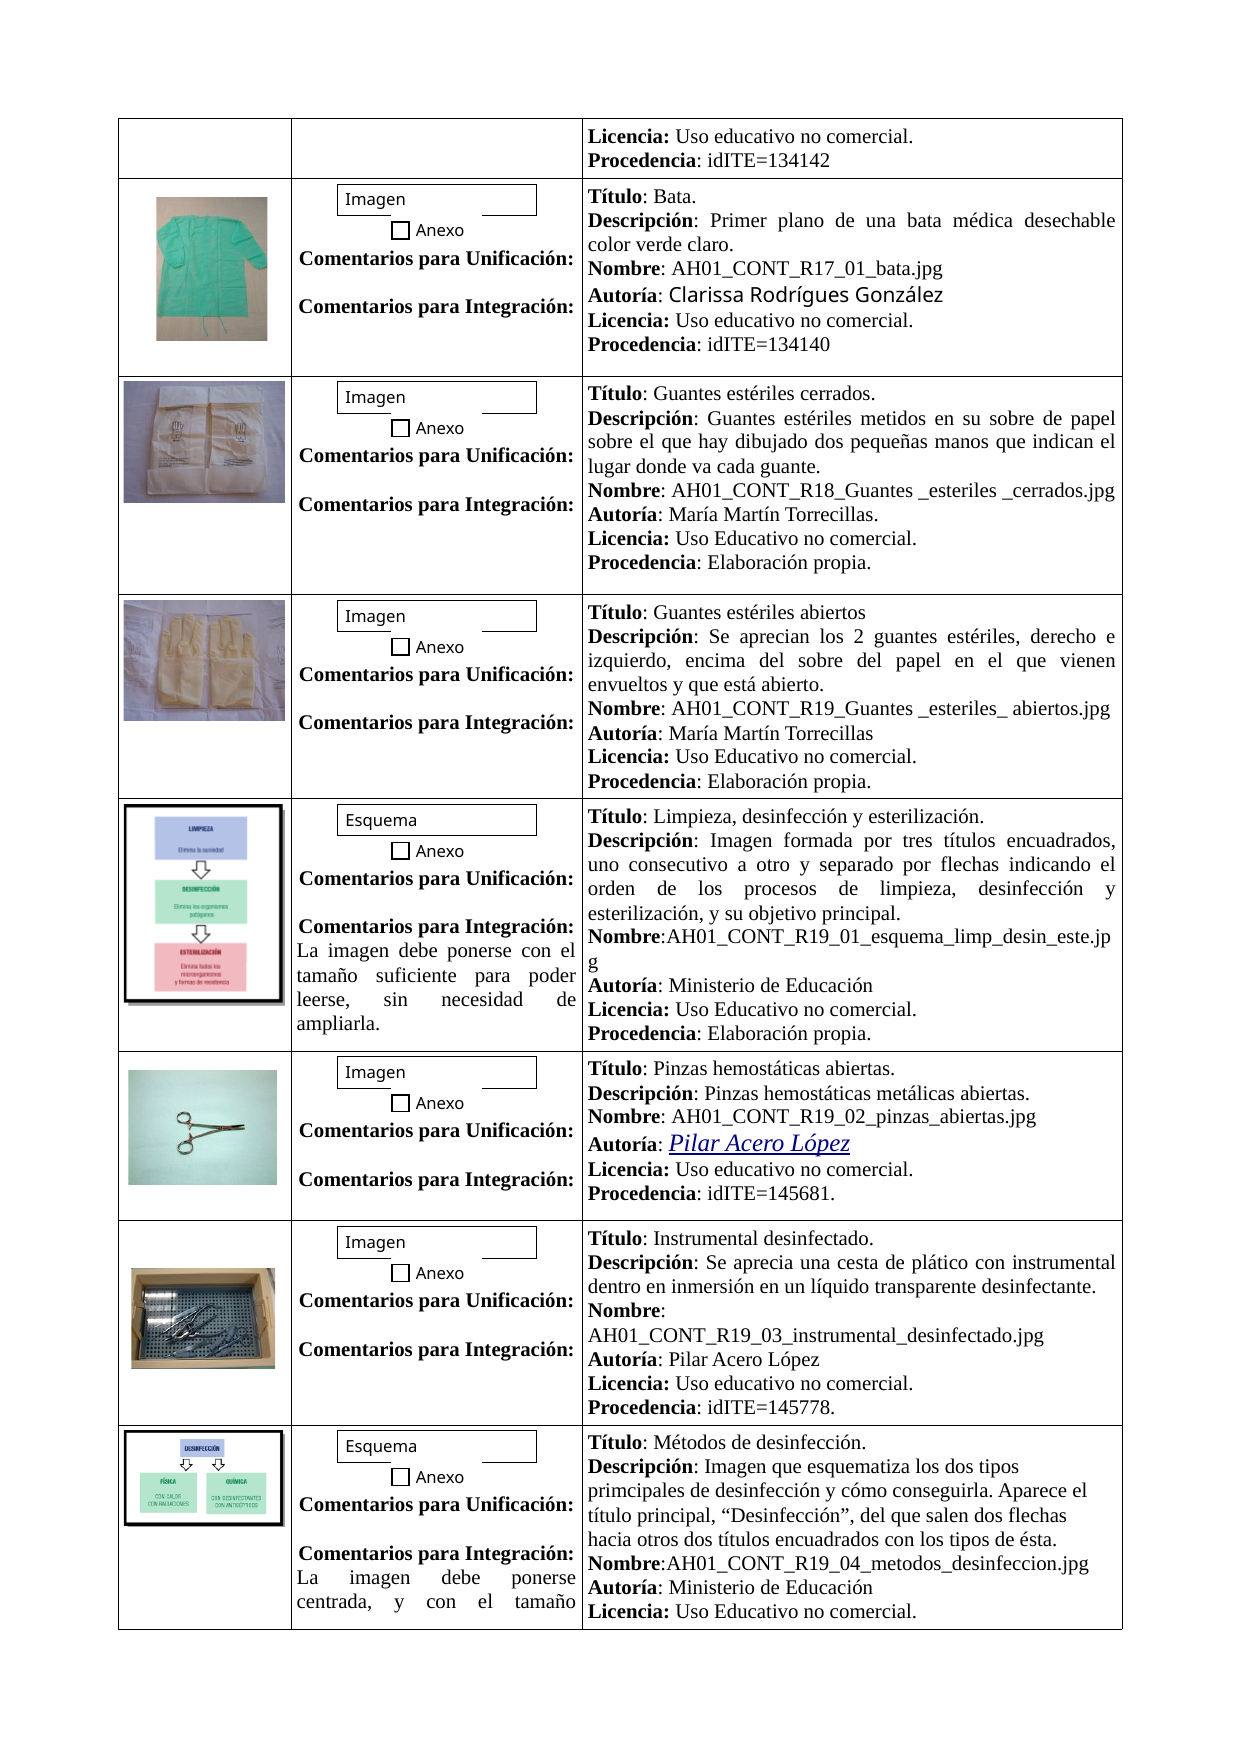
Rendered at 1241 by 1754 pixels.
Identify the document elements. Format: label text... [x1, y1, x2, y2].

table_cell Título: Pinzas hemostáticas abiertas. Descripción: Pinzas hemostáticas metálicas abiertas. Nombre: AH01_CONT_R19_02_pinzas_abiertas.jpg Autoría: Pilar Acero López Licencia: Uso educativo no comercial. Procedencia: idITE=145681. [583, 1052, 1122, 1220]
table_cell Licencia: Uso educativo no comercial. Procedencia: idITE=134142 [583, 119, 1122, 178]
table_cell Comentarios para Unificación: Comentarios para Integración: [292, 1221, 582, 1424]
table_cell Comentarios para Unificación: Comentarios para Integración: La imagen debe ponerse con el tamaño suficiente para poder leerse, sin necesidad de ampliarla. [292, 799, 582, 1051]
table_cell Comentarios para Unificación: Comentarios para Integración: [292, 595, 582, 798]
picture [123, 804, 285, 1006]
table_cell [119, 377, 291, 594]
table_cell [292, 119, 582, 178]
table_cell Comentarios para Unificación: Comentarios para Integración: La imagen debe ponerse centrada, y con el tamaño suficiente para poder leerse, sin necesidad de ampliarla. [292, 1426, 582, 1628]
table_cell Título: Bata. Descripción: Primer plano de una bata médica desechable color verde claro. Nombre: AH01_CONT_R17_01_bata.jpg Autoría: Clarissa Rodrígues González Licencia: Uso educativo no comercial. Procedencia: idITE=134140 [583, 179, 1122, 376]
table_cell [119, 1052, 291, 1220]
picture [123, 381, 285, 503]
table_cell Título: Guantes estériles cerrados. Descripción: Guantes estériles metidos en su sobre de papel sobre el que hay dibujado dos pequeñas manos que indican el lugar donde va cada guante. Nombre: AH01_CONT_R18_Guantes _esteriles _cerrados.jpg Autoría: María Martín Torrecillas. Licencia: Uso Educativo no comercial. Procedencia: Elaboración propia. [583, 377, 1122, 594]
table_cell [119, 119, 291, 178]
table_cell Título: Guantes estériles abiertos Descripción: Se aprecian los 2 guantes estériles, derecho e izquierdo, encima del sobre del papel en el que vienen envueltos y que está abierto. Nombre: AH01_CONT_R19_Guantes _esteriles_ abiertos.jpg Autoría: María Martín Torrecillas Licencia: Uso Educativo no comercial. Procedencia: Elaboración propia. [583, 595, 1122, 798]
table_cell Título: Instrumental desinfectado. Descripción: Se aprecia una cesta de plático con instrumental dentro en inmersión en un líquido transparente desinfectante. Nombre: AH01_CONT_R19_03_instrumental_desinfectado.jpg Autoría: Pilar Acero López Licencia: Uso educativo no comercial. Procedencia: idITE=145778. [583, 1221, 1122, 1424]
table_cell [119, 179, 291, 376]
picture [123, 1430, 285, 1527]
picture [131, 1268, 276, 1369]
table_cell [119, 595, 291, 798]
picture [123, 600, 285, 721]
table_cell Título: Limpieza, desinfección y esterilización. Descripción: Imagen formada por tres títulos encuadrados, uno consecutivo a otro y separado por flechas indicando el orden de los procesos de limpieza, desinfección y esterilización, y su objetivo principal. Nombre:AH01_CONT_R19_01_esquema_limp_desin_este.jpg Autoría: Ministerio de Educación Licencia: Uso Educativo no comercial. Procedencia: Elaboración propia. [583, 799, 1122, 1051]
table_cell [119, 1369, 291, 1424]
table_cell Comentarios para Unificación: Comentarios para Integración: [292, 1052, 582, 1220]
table_cell Título: Métodos de desinfección. Descripción: Imagen que esquematiza los dos tipos primcipales de desinfección y cómo conseguirla. Aparece el título principal, “Desinfección”, del que salen dos flechas hacia otros dos títulos encuadrados con los tipos de ésta. Nombre:AH01_CONT_R19_04_metodos_desinfeccion.jpg Autoría: Ministerio de Educación Licencia: Uso Educativo no comercial. [583, 1426, 1122, 1628]
picture [128, 1070, 277, 1185]
table_cell Comentarios para Unificación: Comentarios para Integración: [292, 377, 582, 594]
table_cell [119, 1426, 291, 1628]
table_cell [119, 1221, 291, 1368]
table_cell [119, 799, 291, 1051]
table_cell Comentarios para Unificación: Comentarios para Integración: [292, 179, 582, 376]
picture [156, 197, 268, 341]
